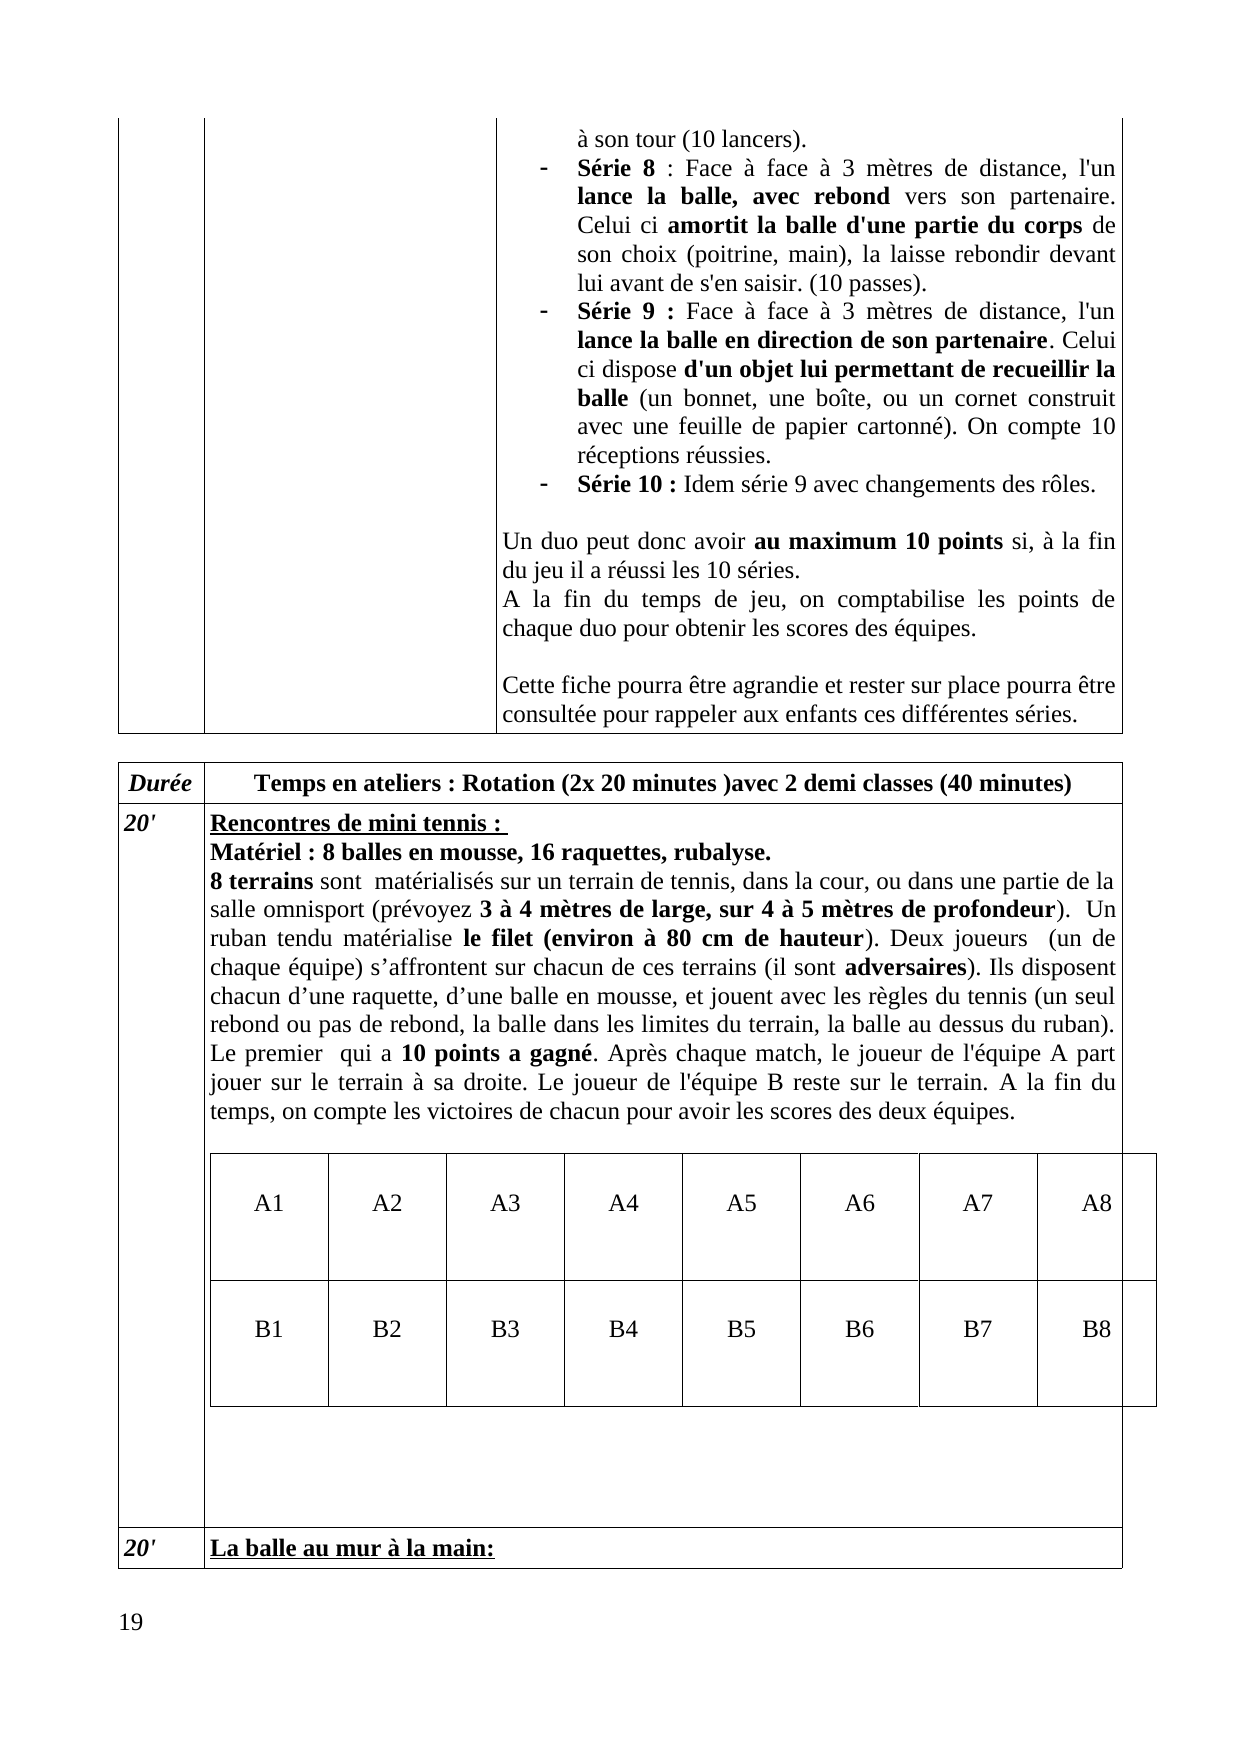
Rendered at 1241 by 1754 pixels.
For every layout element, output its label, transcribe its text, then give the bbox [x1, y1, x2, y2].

table_cell B2 [329, 1281, 446, 1406]
table_header Durée [119, 763, 204, 803]
table_cell B3 [447, 1281, 564, 1406]
table_header A5 [683, 1154, 800, 1280]
table_cell 20' [119, 804, 204, 1527]
table_header A3 [447, 1154, 564, 1280]
table_header Temps en ateliers : Rotation (2x 20 minutes )avec 2 demi classes (40 minutes) [205, 763, 1122, 803]
table_cell Rencontres de mini tennis : Matériel : 8 balles en mousse, 16 raquettes, rubalyse. 8 terrains sont matérialisés sur un terrain de tennis, dans la cour, ou dans une partie de la salle omnisport (prévoyez 3 à 4 mètres de large, sur 4 à 5 mètres de profondeur). Un ruban tendu matérialise le filet (environ à 80 cm de hauteur). Deux joueurs (un de chaque équipe) s’affrontent sur chacun de ces terrains (il sont adversaires). Ils disposent chacun d’une raquette, d’une balle en mousse, et jouent avec les règles du tennis (un seul rebond ou pas de rebond, la balle dans les limites du terrain, la balle au dessus du ruban). Le premier qui a 10 points a gagné. Après chaque match, le joueur de l'équipe A part jouer sur le terrain à sa droite. Le joueur de l'équipe B reste sur le terrain. A la fin du temps, on compte les victoires de chacun pour avoir les scores des deux équipes. [205, 804, 1122, 1527]
table_header A2 [329, 1154, 446, 1280]
table_cell Échanges de balle de tennis à la main : Matériel : 8 balles de Tennis, 8 cerceaux. Dans chaque équipe, des duos sont constitués. Chaque duo doit effectuer des séries de 10 échanges avec une balle de tennis, de différentes manières (toujours sans raquettes) (ils sont partenaires). A chaque série réussie, le duo marque 1 point. Au sein d'une série d'échanges, on ne revient pas à « zéro » quand il y a eu échec. On reprend là où on était arrivé. Variante pour les CM2 (ou des CM1 plutôt habiles): Au sein d'une série d'échanges, on revient à « zéro » quand il y a eu échec. A la fin du temps de jeu, on comptabilise les points de chaque duo pour obtenir les scores des équipes. Si une équipe comprend un nombre impair de joueurs, constituez un trio (soit avec un joueur qui compte pour deux qui jouent, avec changement des rôles à la série suivante, soit avec les 3 joueurs qui jouent ensemble en même temps, en triangle). Pour aider à la matérialisation des distances, on peut utiliser des plots. Séries à effectuer : Série 1 : Face à face à 2 mètres de distance, se passer la balle sans rebond (10 passes). On peut l’attraper avec une ou deux mains. Série 2 : Face à face à 2 mètres de distance, se passer la balle sans rebond (10 passes), avec obligation de l'attraper avec une seule main. Série 3 : Face à face à 3 mètres de distance, se passer la balle avec un rebond sur le sol, dans un cerceau situé entre les deux joueurs (10 passes). On peut l’attraper avec une ou deux mains. Série 4 : Face à face à 3 mètres de distance, se passer la balle avec un rebond sur le sol, dans un cerceau situé entre les deux joueurs (10 passes) avec obligation de l'attraper avec une seule main. Série 5 : L'un est dos à son partenaire, au signal oral de celui ci, il se retourne et rattrape la balle lancée (10 passes). Série 6 : Idem, avec changement des rôles. Série 7 : Un cerceau pour deux, l'un est dans le cerceau. Il lance la balle à la verticale suffisamment haut pour qu'il est le temps de quitter le cerceau, que l'autre joueur y entre et y rattrape la balle retombante. Puis, c'est ce deuxième joueur qui lance à son tour (10 lancers). Série 8 : Face à face à 3 mètres de distance, l'un lance la balle, avec rebond vers son partenaire. Celui ci amortit la balle d'une partie du corps de son choix (poitrine, main), la laisse rebondir devant lui avant de s'en saisir. (10 passes). Série 9 : Face à face à 3 mètres de distance, l'un lance la balle en direction de son partenaire. Celui ci dispose d'un objet lui permettant de recueillir la balle (un bonnet, une boîte, ou un cornet construit avec une feuille de papier cartonné). On compte 10 réceptions réussies. Série 10 : Idem série 9 avec changements des rôles. Un duo peut donc avoir au maximum 10 points si, à la fin du jeu il a réussi les 10 séries. A la fin du temps de jeu, on comptabilise les points de chaque duo pour obtenir les scores des équipes. Cette fiche pourra être agrandie et rester sur place pourra être consultée pour rappeler aux enfants ces différentes séries. [497, 118, 1122, 733]
table_cell B8 [1038, 1281, 1122, 1406]
table_cell B1 [211, 1281, 328, 1406]
table_cell B5 [683, 1281, 800, 1406]
table_header A1 [211, 1154, 328, 1280]
table_header A6 [801, 1154, 918, 1280]
table_cell B7 [920, 1281, 1037, 1406]
table_header A8 [1038, 1154, 1122, 1280]
table_header A4 [565, 1154, 682, 1280]
table_header A7 [920, 1154, 1037, 1280]
table_cell [119, 118, 204, 733]
table_cell B6 [801, 1281, 918, 1406]
table_cell 20' [119, 1528, 204, 1568]
table_cell La balle au mur à la main: Matériel : 8 balles en mousse, un mur plutôt bien droit. 8 terrains sont matérialisés, face à un mur. Des plots ou de la rubalyse, ou un trait à la craie, matérialisent des limites au sol et sur le mur (environ 4m de largeur, 5 m de profondeur). Sur le mur, à 90 cm de hauteur est matérialisé un trait, le « filet » au dessus duquel il faut jouer. Deux enfants (un de chaque équipe) s'affrontent, en frappant une balle en mousse avec la main(ils sont adversaires). On marque un point à chaque échec de l'autre (s'il ne rattrape pas la balle avant le deuxième rebond, s'il la met en dehors des limites). On peut aussi frapper la balle de volée (sans rebond au sol). Au bout de 3 minutes, le jeu est arrêté (un enfant peut être gardien du temps). Celui qui a le plus de points a gagné le match. Après chaque match, le joueur de l'équipe A part jouer sur le terrain à sa droite. Le joueur de l'équipe B reste sur le terrain. Après 4 rotations (12 minutes). On comptabilise les points des deux équipes en comptant le nombre de matchs gagnés par les différents joueurs. mur mur mur mur mur mur mur mur mur mur mur mur mur mur mur mur mur mur mur mur [205, 1528, 1122, 1568]
table_cell B4 [565, 1281, 682, 1406]
table_cell [205, 118, 496, 733]
